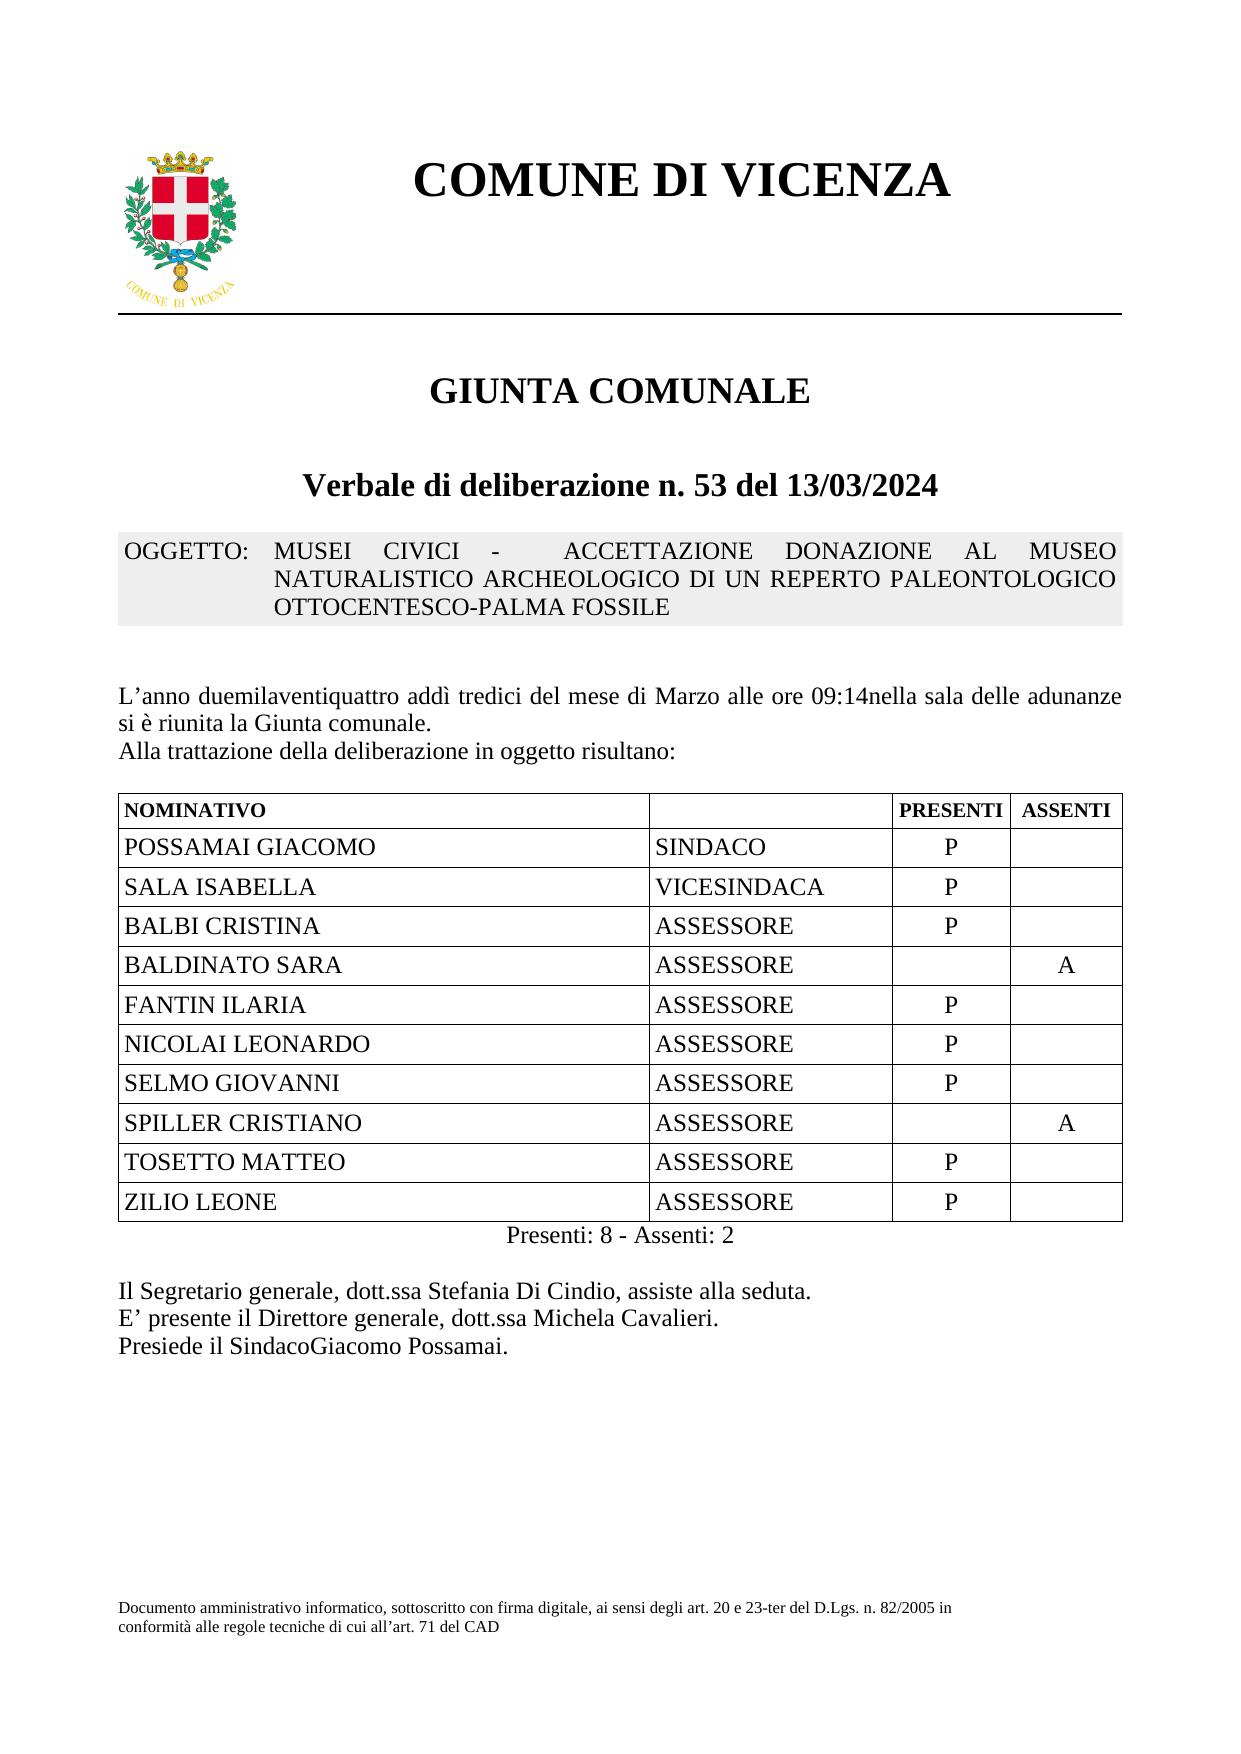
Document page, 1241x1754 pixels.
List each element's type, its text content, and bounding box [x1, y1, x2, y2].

table_cell ZILIO LEONE [119, 1183, 649, 1221]
text GIUNTA COMUNALE [118, 370, 1122, 412]
table_cell [1011, 907, 1122, 946]
table_cell P [893, 868, 1010, 906]
table_cell [1011, 829, 1122, 867]
table_cell ASSESSORE [650, 947, 892, 985]
table_cell [893, 1104, 1010, 1142]
table_cell ASSESSORE [650, 1144, 892, 1182]
table_header [650, 794, 892, 827]
text Presenti: 8 - Assenti: 2 [118, 1222, 1122, 1249]
table_cell P [893, 1183, 1010, 1221]
table_header OGGETTO: [118, 532, 268, 626]
table_cell [1011, 868, 1122, 906]
table_header PRESENTI [893, 794, 1010, 827]
table_cell P [893, 1065, 1010, 1103]
text L’anno duemilaventiquattro addì tredici del mese di Marzo alle ore 09:14nella sala delle adunanze si è riunita la Giunta comunale. [118, 682, 1122, 737]
table_cell ASSESSORE [650, 1065, 892, 1103]
table_cell NICOLAI LEONARDO [119, 1025, 649, 1064]
table_cell [893, 947, 1010, 985]
text Verbale di deliberazione n. 53 del 13/03/2024 [118, 467, 1122, 504]
table_cell P [893, 907, 1010, 946]
table_cell [1011, 1065, 1122, 1103]
table_cell P [893, 1025, 1010, 1064]
table_cell A [1011, 1104, 1122, 1142]
table_cell [1011, 1025, 1122, 1064]
table_cell A [1011, 947, 1122, 985]
table_cell POSSAMAI GIACOMO [119, 829, 649, 867]
table_cell TOSETTO MATTEO [119, 1144, 649, 1182]
table_cell SELMO GIOVANNI [119, 1065, 649, 1103]
table_cell [1011, 1183, 1122, 1221]
table_header NOMINATIVO [119, 794, 649, 827]
table_header ASSENTI [1011, 794, 1122, 827]
text Presiede il SindacoGiacomo Possamai. [118, 1332, 1122, 1360]
table_cell SPILLER CRISTIANO [119, 1104, 649, 1142]
table_cell P [893, 986, 1010, 1024]
table_cell FANTIN ILARIA [119, 986, 649, 1024]
table_cell ASSESSORE [650, 1183, 892, 1221]
table_cell [1011, 1144, 1122, 1182]
picture [123, 151, 237, 307]
table_cell SINDACO [650, 829, 892, 867]
text Il Segretario generale, dott.ssa Stefania Di Cindio, assiste alla seduta. [118, 1277, 1122, 1304]
table_header COMUNE DI VICENZA [242, 146, 1122, 313]
table_cell VICESINDACA [650, 868, 892, 906]
text Alla trattazione della deliberazione in oggetto risultano: [118, 737, 1122, 765]
table_header [118, 146, 242, 313]
table_cell P [893, 829, 1010, 867]
table_cell ASSESSORE [650, 1025, 892, 1064]
table_cell BALDINATO SARA [119, 947, 649, 985]
text E’ presente il Direttore generale, dott.ssa Michela Cavalieri. [118, 1304, 1122, 1332]
table_cell P [893, 1144, 1010, 1182]
table_cell [1011, 986, 1122, 1024]
table_cell BALBI CRISTINA [119, 907, 649, 946]
table_cell ASSESSORE [650, 986, 892, 1024]
table_cell ASSESSORE [650, 1104, 892, 1142]
table_header MUSEI CIVICI - ACCETTAZIONE DONAZIONE AL MUSEO NATURALISTICO ARCHEOLOGICO DI UN REPERTO PALEONTOLOGICO OTTOCENTESCO-PALMA FOSSILE [268, 532, 1123, 626]
table_cell ASSESSORE [650, 907, 892, 946]
table_cell SALA ISABELLA [119, 868, 649, 906]
